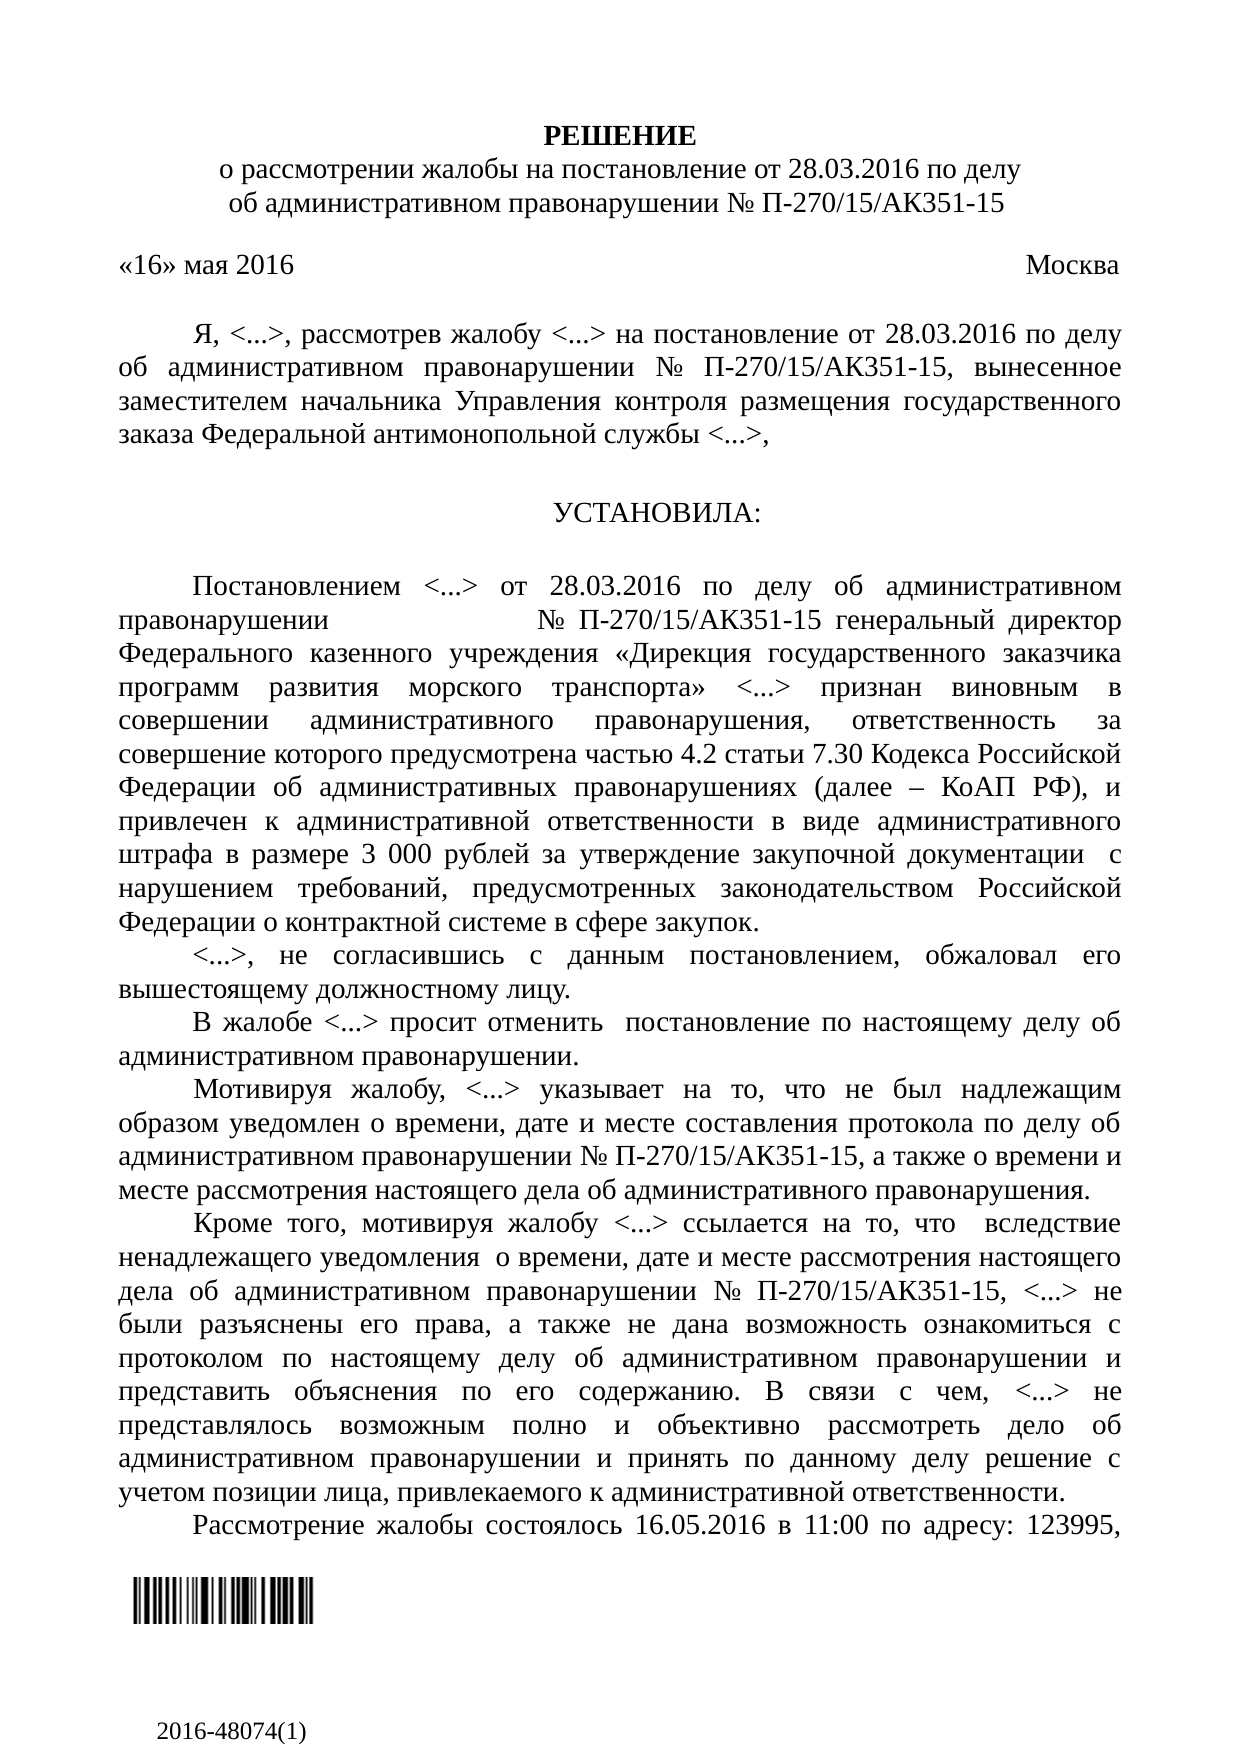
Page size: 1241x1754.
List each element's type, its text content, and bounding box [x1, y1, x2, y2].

text Кроме того, мотивируя жалобу <...> ссылается на то, что вследствие ненадлежащего уведомления о времени, дате и месте рассмотрения настоящего дела об административном правонарушении № П-270/15/АК351-15, <...> не были разъяснены его права, а также не дана возможность ознакомиться с протоколом по настоящему делу об административном правонарушении и представить объяснения по его содержанию. В связи с чем, <...> не представлялось возможным полно и объективно рассмотреть дело об административном правонарушении и принять по данному делу решение с учетом позиции лица, привлекаемого к административной ответственности. [118, 1206, 1122, 1507]
text В жалобе <...> просит отменить постановление по настоящему делу об административном правонарушении. [118, 1004, 1122, 1071]
text Постановлением <...> от 28.03.2016 по делу об административном правонарушении № П-270/15/АК351-15 генеральный директор Федерального казенного учреждения «Дирекция государственного заказчика программ развития морского транспорта» <...> признан виновным в совершении административного правонарушения, ответственность за совершение которого предусмотрена частью 4.2 статьи 7.30 Кодекса Российской Федерации об административных правонарушениях (далее – КоАП РФ), и привлечен к административной ответственности в виде административного штрафа в размере 3 000 рублей за утверждение закупочной документации с нарушением требований, предусмотренных законодательством Российской Федерации о контрактной системе в сфере закупок. [118, 568, 1122, 937]
subtitle РЕШЕНИЕ [118, 118, 1122, 152]
text Мотивируя жалобу, <...> указывает на то, что не был надлежащим образом уведомлен о времени, дате и месте составления протокола по делу об административном правонарушении № П-270/15/АК351-15, а также о времени и месте рассмотрения настоящего дела об административного правонарушения. [118, 1071, 1122, 1206]
subtitle о рассмотрении жалобы на постановление от 28.03.2016 по делу [118, 152, 1122, 185]
text об административном правонарушении № П-270/15/АК351-15 [118, 185, 1122, 219]
text Я, <...>, рассмотрев жалобу <...> на постановление от 28.03.2016 по делу об административном правонарушении № П-270/15/АК351-15, вынесенное заместителем начальника Управления контроля размещения государственного заказа Федеральной антимонопольной службы <...>, [118, 316, 1122, 450]
text Рассмотрение жалобы состоялось 16.05.2016 в 11:00 по адресу: 123995, [118, 1507, 1122, 1541]
text УСТАНОВИЛА: [118, 495, 1122, 529]
text «16» мая 2016 Москва [118, 247, 1122, 281]
text <...>, не согласившись с данным постановлением, обжаловал его вышестоящему должностному лицу. [118, 937, 1122, 1004]
picture [118, 1577, 331, 1624]
